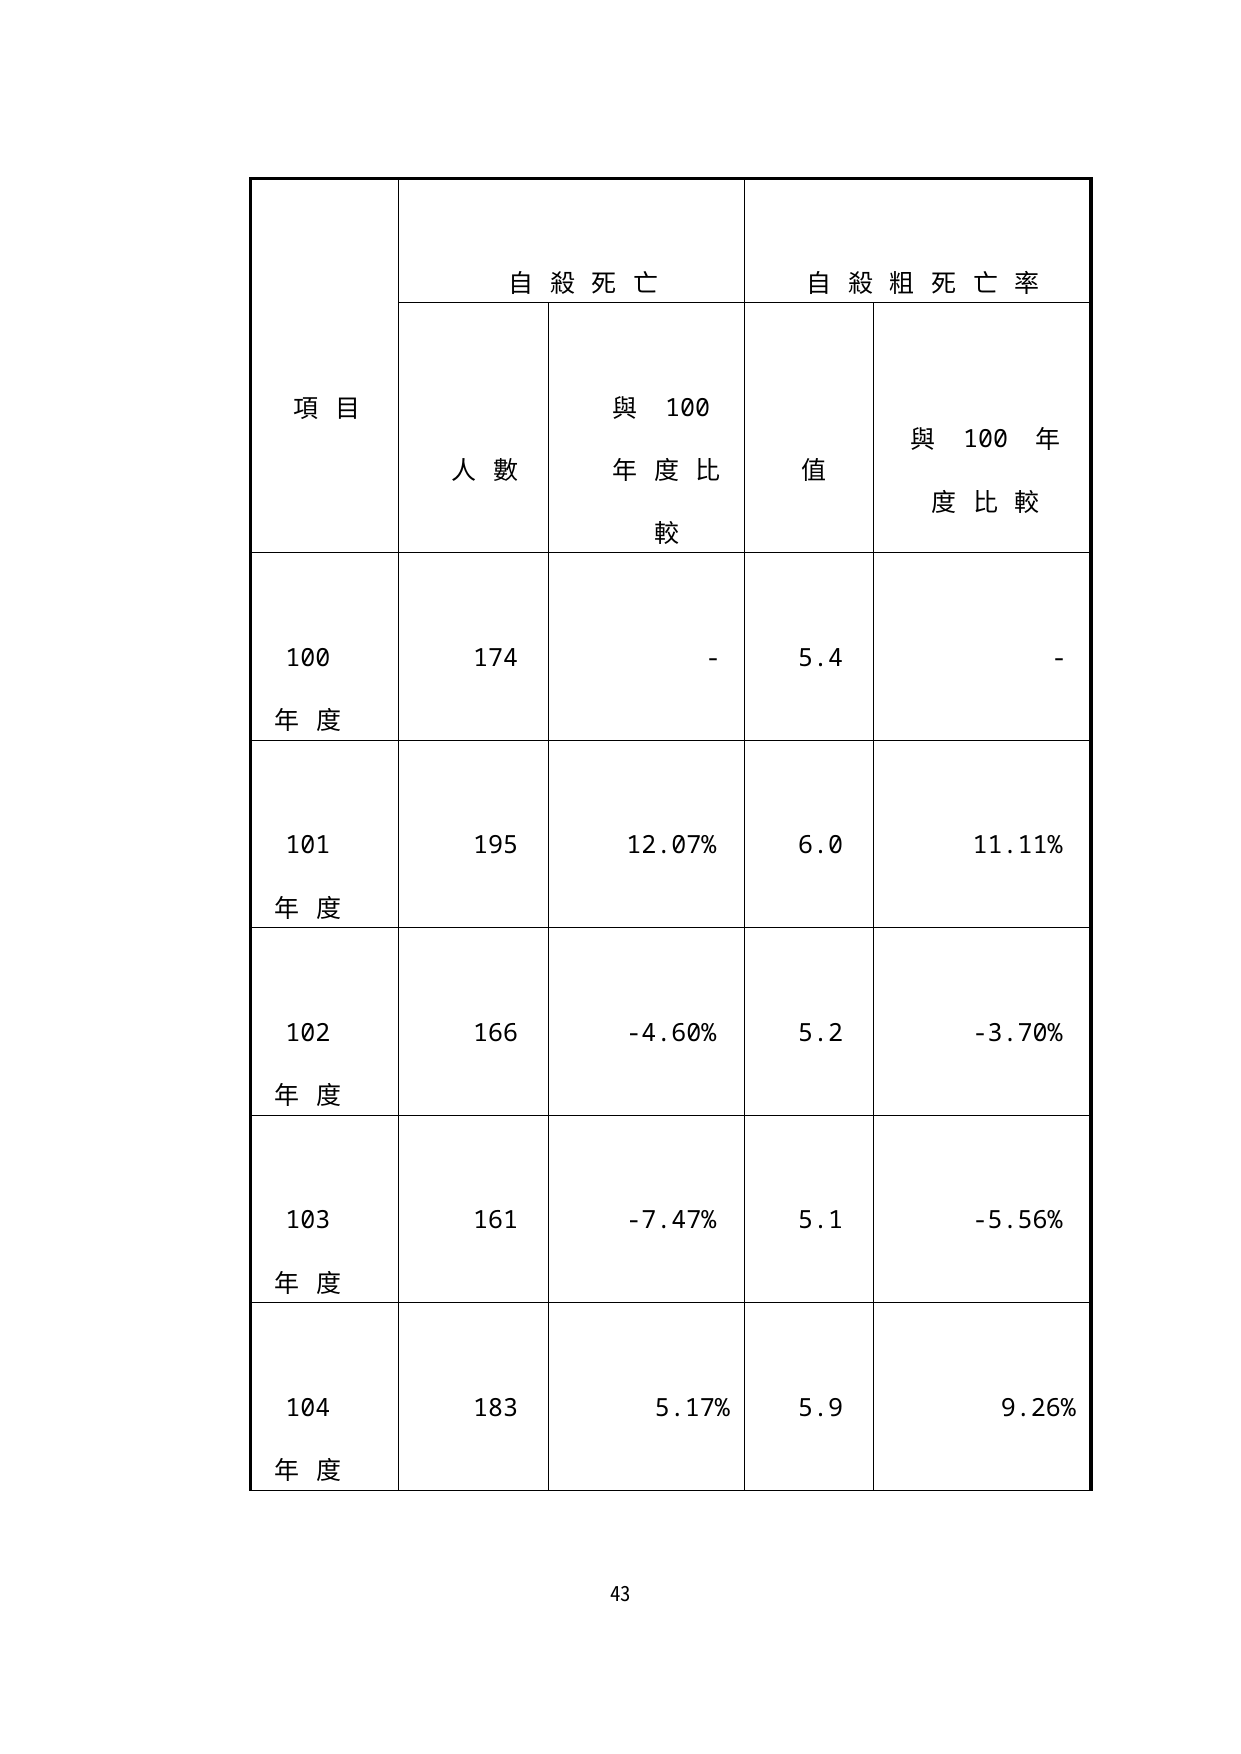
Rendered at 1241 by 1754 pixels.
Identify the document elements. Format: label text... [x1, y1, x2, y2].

table_cell 5.1 [745, 1116, 873, 1302]
table_header 項目 [252, 180, 398, 552]
table_cell 9.26% [874, 1303, 1089, 1490]
table_cell 6.0 [745, 741, 873, 927]
table_cell 與100年度比較 [549, 303, 744, 552]
table_cell -4.60% [549, 928, 744, 1115]
table_cell 102年度 [252, 928, 398, 1115]
table_cell -3.70% [874, 928, 1089, 1115]
table_cell 5.2 [745, 928, 873, 1115]
table_cell 174 [399, 553, 548, 740]
table_cell 103年度 [252, 1116, 398, 1302]
table_cell 100年度 [252, 553, 398, 740]
table_cell 人數 [399, 303, 548, 552]
table_cell 166 [399, 928, 548, 1115]
table_cell 值 [745, 303, 873, 552]
table_cell 5.4 [745, 553, 873, 740]
table_cell 11.11% [874, 741, 1089, 927]
table_cell 5.17% [549, 1303, 744, 1490]
table_cell 161 [399, 1116, 548, 1302]
table_cell 12.07% [549, 741, 744, 927]
table_cell 5.9 [745, 1303, 873, 1490]
table_cell 101年度 [252, 741, 398, 927]
table_cell 183 [399, 1303, 548, 1490]
table_cell 104年度 [252, 1303, 398, 1490]
table_header 自殺粗死亡率 [745, 180, 1089, 302]
table_cell - [874, 553, 1089, 740]
table_cell - [549, 553, 744, 740]
table_header 自殺死亡 [399, 180, 744, 302]
table_cell 195 [399, 741, 548, 927]
table_cell 與100年度比較 [874, 303, 1089, 552]
table_cell -7.47% [549, 1116, 744, 1302]
table_cell -5.56% [874, 1116, 1089, 1302]
